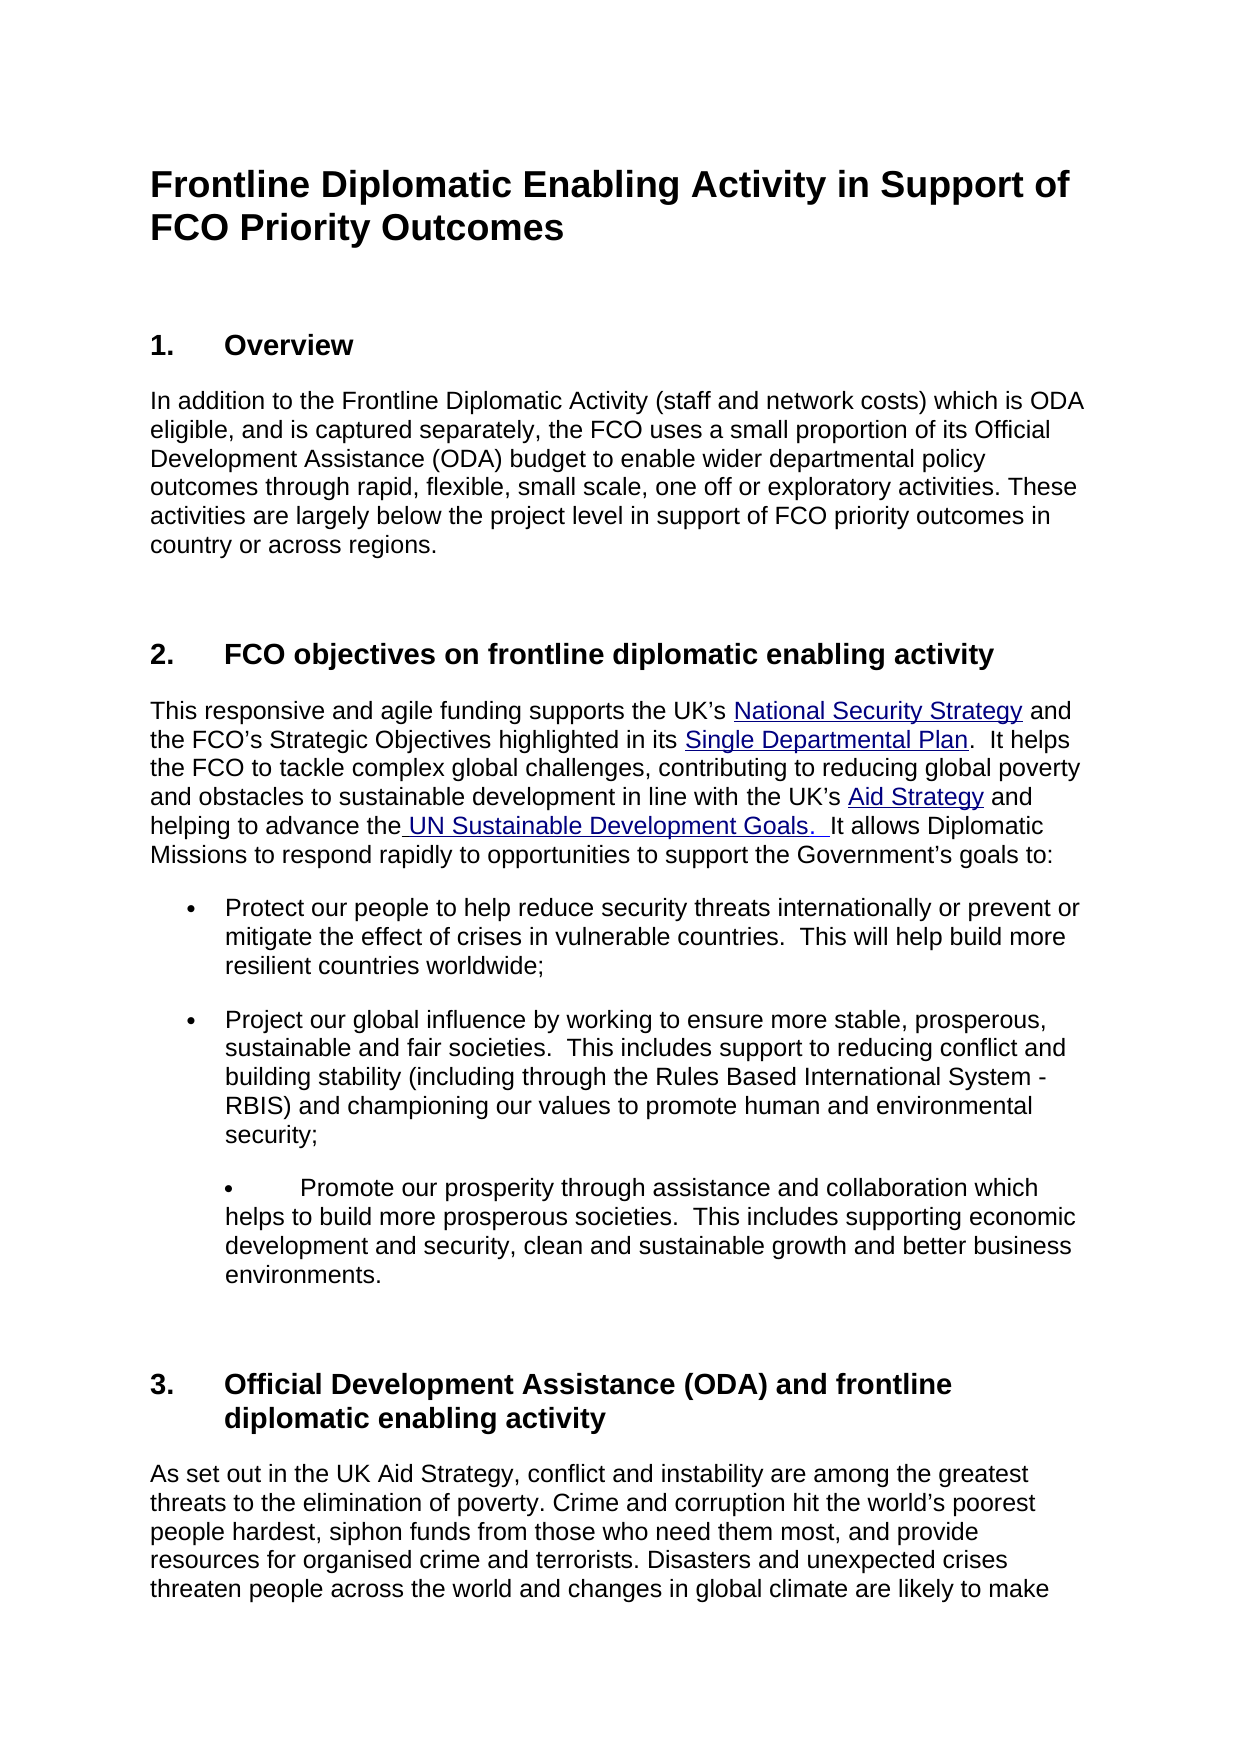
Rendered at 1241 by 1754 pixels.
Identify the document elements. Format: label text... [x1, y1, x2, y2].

text In addition to the Frontline Diplomatic Activity (staff and network costs) which is ODA eligible, and is captured separately, the FCO uses a small proportion of its Official Development Assistance (ODA) budget to enable wider departmental policy outcomes through rapid, flexible, small scale, one off or exploratory activities. These activities are largely below the project level in support of FCO priority outcomes in country or across regions. [150, 386, 1090, 558]
text As set out in the UK Aid Strategy, conflict and instability are among the greatest threats to the elimination of poverty. Crime and corruption hit the world’s poorest people hardest, siphon funds from those who need them most, and provide resources for organised crime and terrorists. Disasters and unexpected crises threaten people across the world and changes in global climate are likely to make [150, 1459, 1090, 1603]
text Frontline Diplomatic Enabling Activity in Support of FCO Priority Outcomes [150, 162, 1090, 249]
list FCO objectives on frontline diplomatic enabling activity [150, 637, 1090, 671]
list Promote our prosperity through assistance and collaboration which helps to build more prosperous societies. This includes supporting economic development and security, clean and sustainable growth and better business environments. [225, 1173, 1090, 1288]
list Protect our people to help reduce security threats internationally or prevent or mitigate the effect of crises in vulnerable countries. This will help build more resilient countries worldwide; [187, 893, 1090, 979]
list Official Development Assistance (ODA) and frontline diplomatic enabling activity [150, 1367, 1090, 1434]
text This responsive and agile funding supports the UK’s National Security Strategy and the FCO’s Strategic Objectives highlighted in its Single Departmental Plan. It helps the FCO to tackle complex global challenges, contributing to reducing global poverty and obstacles to sustainable development in line with the UK’s Aid Strategy and helping to advance the UN Sustainable Development Goals. It allows Diplomatic Missions to respond rapidly to opportunities to support the Government’s goals to: [150, 696, 1090, 868]
list Overview [150, 327, 1090, 361]
list Project our global influence by working to ensure more stable, prosperous, sustainable and fair societies. This includes support to reducing conflict and building stability (including through the Rules Based International System - RBIS) and championing our values to promote human and environmental security; [187, 1004, 1090, 1148]
